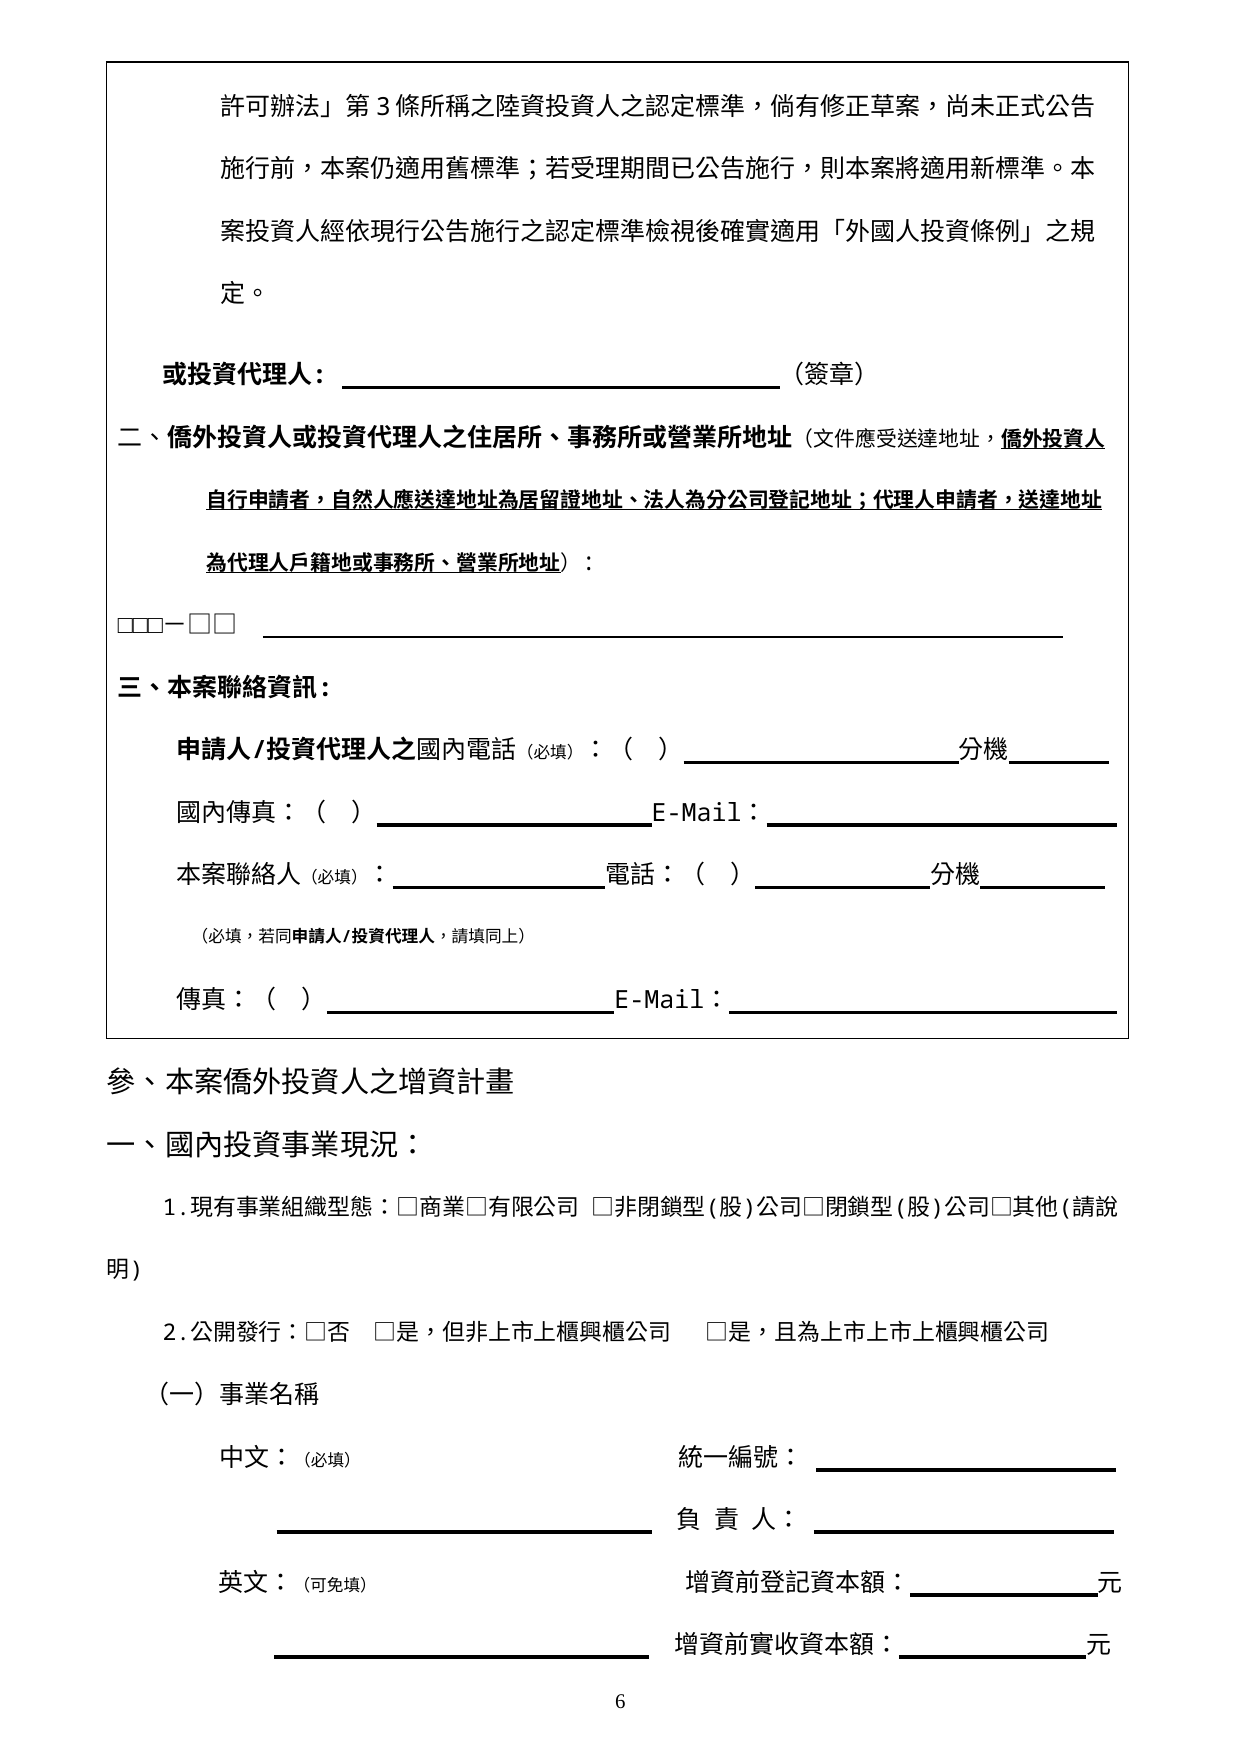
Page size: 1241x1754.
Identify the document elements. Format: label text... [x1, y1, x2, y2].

text 增資前實收資本額： 元 [156, 1601, 1134, 1663]
subtitle 一、國內投資事業現況： [106, 1101, 1134, 1163]
text 英文：（可免填） 增資前登記資本額： 元 [116, 1538, 1134, 1601]
subtitle 2.公開發行：□否 □是，但非上市上櫃興櫃公司 □是，且為上市上市上櫃興櫃公司 [106, 1288, 1134, 1351]
text 中文：（必填） 統一編號： [156, 1413, 1134, 1476]
text 負 責 人： [106, 1476, 1134, 1538]
text （一）事業名稱 [106, 1351, 1134, 1413]
text 1.現有事業組織型態：□商業□有限公司 □非閉鎖型(股)公司□閉鎖型(股)公司□其他(請說明) [106, 1163, 1134, 1288]
table_header 許可辦法」第3條所稱之陸資投資人之認定標準，倘有修正草案，尚未正式公告施行前，本案仍適用舊標準；若受理期間已公告施行，則本案將適用新標準。本案投資人經依現行公告施行之認定標準檢視後確實適用「外國人投資條例」之規定。 或投資代理人: （簽章） 二、僑外投資人或投資代理人之住居所、事務所或營業所地址（文件應受送達地址，僑外投資人自行申請者，自然人應送達地址為居留證地址、法人為分公司登記地址；代理人申請者，送達地址為代理人戶籍地或事務所、營業所地址）: □□□－□□ 三、本案聯絡資訊: 申請人/投資代理人之國內電話（必填）：（ ） 分機 國內傳真：（ ） E-Mail： 本案聯絡人（必填）： 電話：（ ） 分機 （必填，若同申請人/投資代理人，請填同上） 傳真：（ ） E-Mail： [107, 63, 1128, 1037]
subtitle 參、本案僑外投資人之增資計畫 [106, 1038, 1134, 1101]
